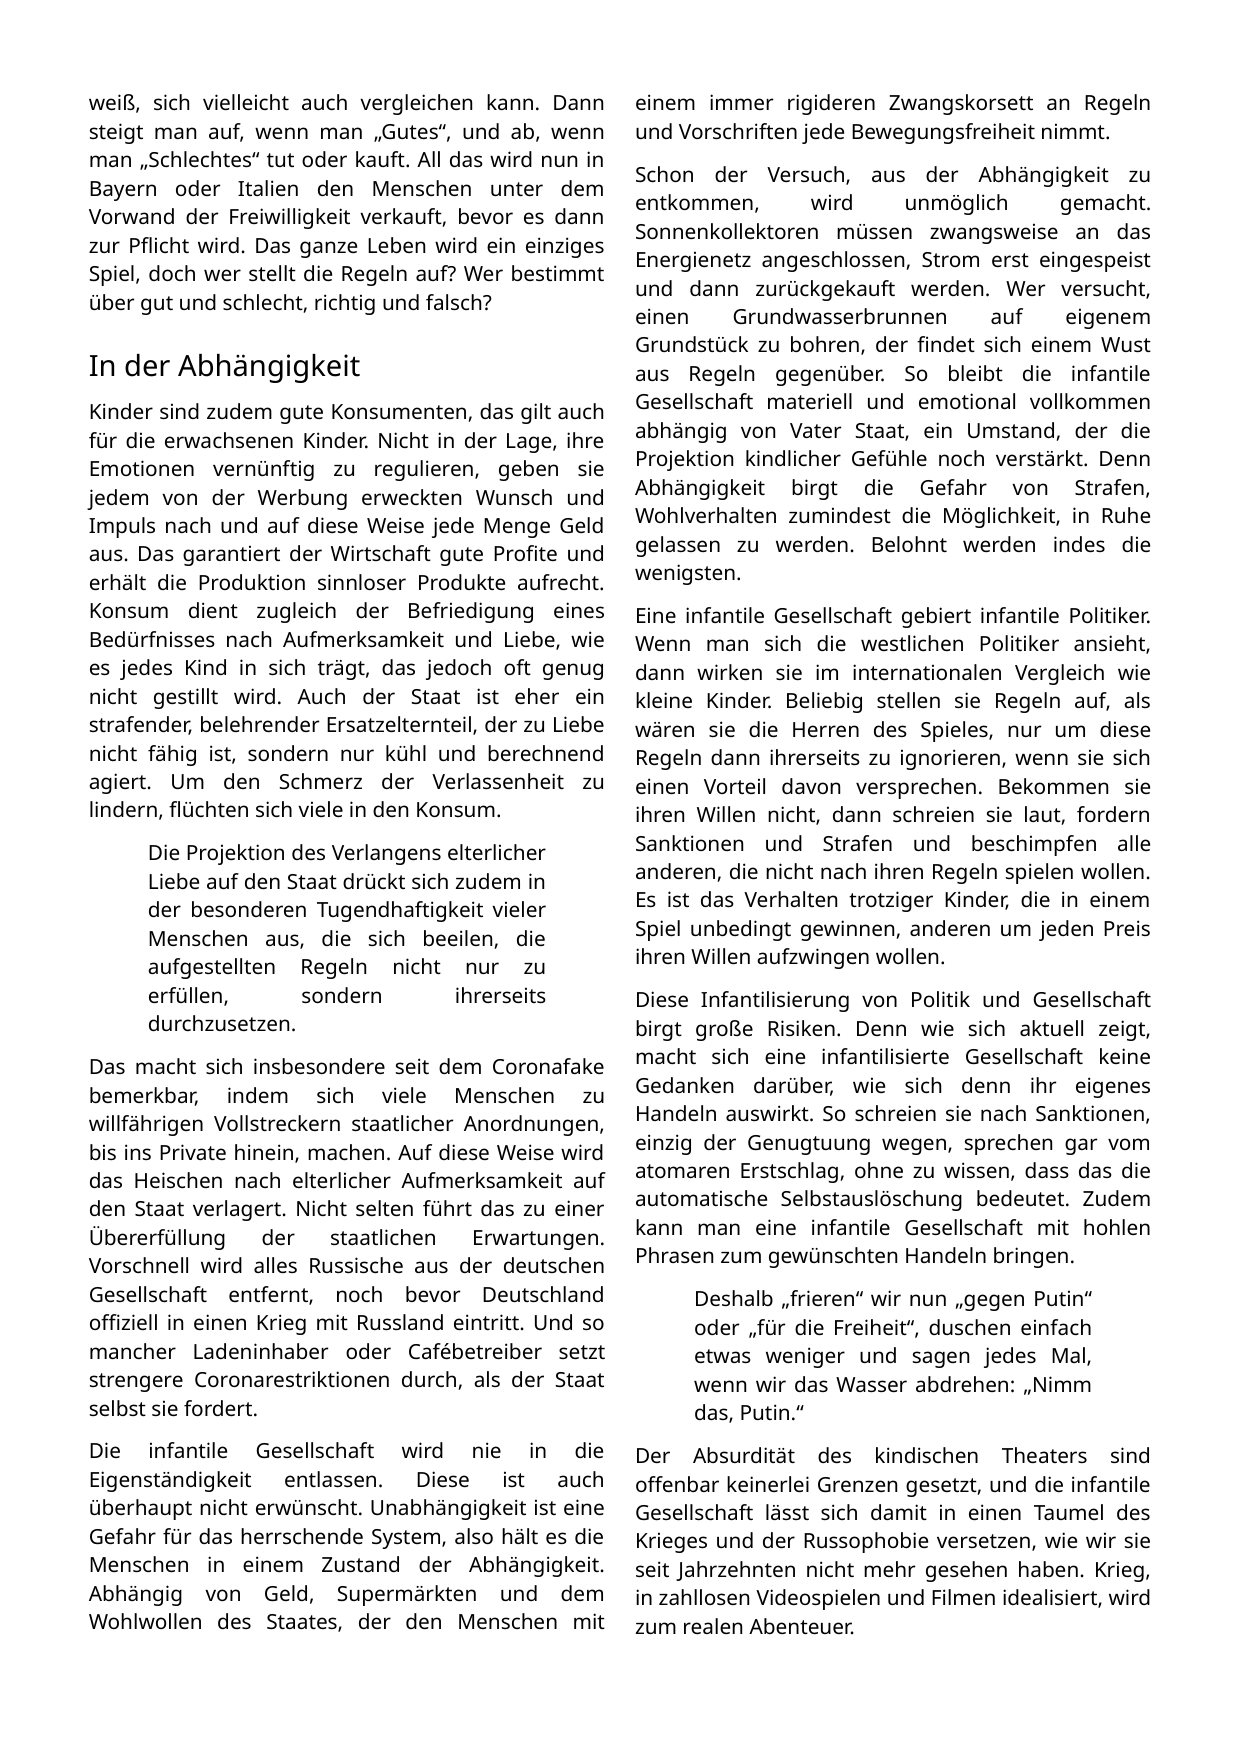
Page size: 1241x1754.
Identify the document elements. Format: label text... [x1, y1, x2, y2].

text Der Absurdität des kindischen Theaters sind offenbar keinerlei Grenzen gesetzt, und die infantile Gesellschaft lässt sich damit in einen Taumel des Krieges und der Russophobie versetzen, wie wir sie seit Jahrzehnten nicht mehr gesehen haben. Krieg, in zahllosen Videospielen und Filmen idealisiert, wird zum realen Abenteuer. [635, 1441, 1152, 1640]
text Die infantile Gesellschaft wird nie in die Eigenständigkeit entlassen. Diese ist auch überhaupt nicht erwünscht. Unabhängigkeit ist eine Gefahr für das herrschende System, also hält es die Menschen in einem Zustand der Abhängigkeit. Abhängig von Geld, Supermärkten und dem Wohlwollen des Staates, der den Menschen mit [88, 1437, 605, 1636]
text einem immer rigideren Zwangskorsett an Regeln und Vorschriften jede Bewegungsfreiheit nimmt. [635, 88, 1152, 145]
text Schon der Versuch, aus der Abhängigkeit zu entkommen, wird unmöglich gemacht. Sonnenkollektoren müssen zwangsweise an das Energienetz angeschlossen, Strom erst eingespeist und dann zurückgekauft werden. Wer versucht, einen Grundwasserbrunnen auf eigenem Grundstück zu bohren, der findet sich einem Wust aus Regeln gegenüber. So bleibt die infantile Gesellschaft materiell und emotional vollkommen abhängig von Vater Staat, ein Umstand, der die Projektion kindlicher Gefühle noch verstärkt. Denn Abhängigkeit birgt die Gefahr von Strafen, Wohlverhalten zumindest die Möglichkeit, in Ruhe gelassen zu werden. Belohnt werden indes die wenigsten. [635, 160, 1152, 587]
text Das macht sich insbesondere seit dem Coronafake bemerkbar, indem sich viele Menschen zu willfährigen Vollstreckern staatlicher Anordnungen, bis ins Private hinein, machen. Auf diese Weise wird das Heischen nach elterlicher Aufmerksamkeit auf den Staat verlagert. Nicht selten führt das zu einer Übererfüllung der staatlichen Erwartungen. Vorschnell wird alles Russische aus der deutschen Gesellschaft entfernt, noch bevor Deutschland offiziell in einen Krieg mit Russland eintritt. Und so mancher Laden⁠inhaber oder Cafébetreiber setzt strengere Coronarestriktionen durch, als der Staat selbst sie fordert. [88, 1052, 605, 1422]
subtitle In der Abhängigkeit [88, 345, 605, 385]
text Die Projektion des Verlangens elterlicher Liebe auf den Staat drückt sich zudem in der besonderen Tugendhaftigkeit vieler Menschen aus, die sich beeilen, die aufgestellten Regeln nicht nur zu erfüllen, sondern ihrerseits durchzusetzen. [148, 838, 546, 1038]
text Kinder sind zudem gute Konsumenten, das gilt auch für die erwachsenen Kinder. Nicht in der Lage, ihre Emotionen vernünftig zu regulieren, geben sie jedem von der Werbung erweckten Wunsch und Impuls nach und auf diese Weise jede Menge Geld aus. Das garantiert der Wirtschaft gute Profite und erhält die Produktion sinnloser Produkte aufrecht. Konsum dient zugleich der Befriedigung eines Bedürfnisses nach Aufmerksamkeit und Liebe, wie es jedes Kind in sich trägt, das jedoch oft genug nicht gestillt wird. Auch der Staat ist eher ein strafender, belehrender Ersatzelternteil, der zu Liebe nicht fähig ist, sondern nur kühl und berechnend agiert. Um den Schmerz der Verlassenheit zu lindern, flüchten sich viele in den Konsum. [88, 397, 605, 824]
text Deshalb „frieren“ wir nun „gegen Putin“ oder „für die Freiheit“, duschen einfach etwas weniger und sagen jedes Mal, wenn wir das Wasser abdrehen: „Nimm das, Putin.“ [694, 1284, 1093, 1427]
text weiß, sich vielleicht auch vergleichen kann. Dann steigt man auf, wenn man „Gutes“, und ab, wenn man „Schlechtes“ tut oder kauft. All das wird nun in Bayern oder Italien den Menschen unter dem Vorwand der Freiwilligkeit verkauft, bevor es dann zur Pflicht wird. Das ganze Leben wird ein einziges Spiel, doch wer stellt die Regeln auf? Wer bestimmt über gut und schlecht, richtig und falsch? [88, 88, 605, 316]
text Diese Infantilisierung von Politik und Gesellschaft birgt große Risiken. Denn wie sich aktuell zeigt, macht sich eine infantilisierte Gesellschaft keine Gedanken darüber, wie sich denn ihr eigenes Handeln auswirkt. So schreien sie nach Sanktionen, einzig der Genugtuung wegen, sprechen gar vom atomaren Erstschlag, ohne zu wissen, dass das die automatische Selbstauslöschung bedeutet. Zudem kann man eine infantile Gesellschaft mit hohlen Phrasen zum gewünschten Handeln bringen. [635, 985, 1152, 1270]
text Eine infantile Gesellschaft gebiert infantile Politiker. Wenn man sich die westlichen Politiker ansieht, dann wirken sie im internationalen Vergleich wie kleine Kinder. Beliebig stellen sie Regeln auf, als wären sie die Herren des Spieles, nur um diese Regeln dann ihrerseits zu ignorieren, wenn sie sich einen Vorteil davon versprechen. Bekommen sie ihren Willen nicht, dann schreien sie laut, fordern Sanktionen und Strafen und beschimpfen alle anderen, die nicht nach ihren Regeln spielen wollen. Es ist das Verhalten trotziger Kinder, die in einem Spiel unbedingt gewinnen, anderen um jeden Preis ihren Willen aufzwingen wollen. [635, 601, 1152, 971]
